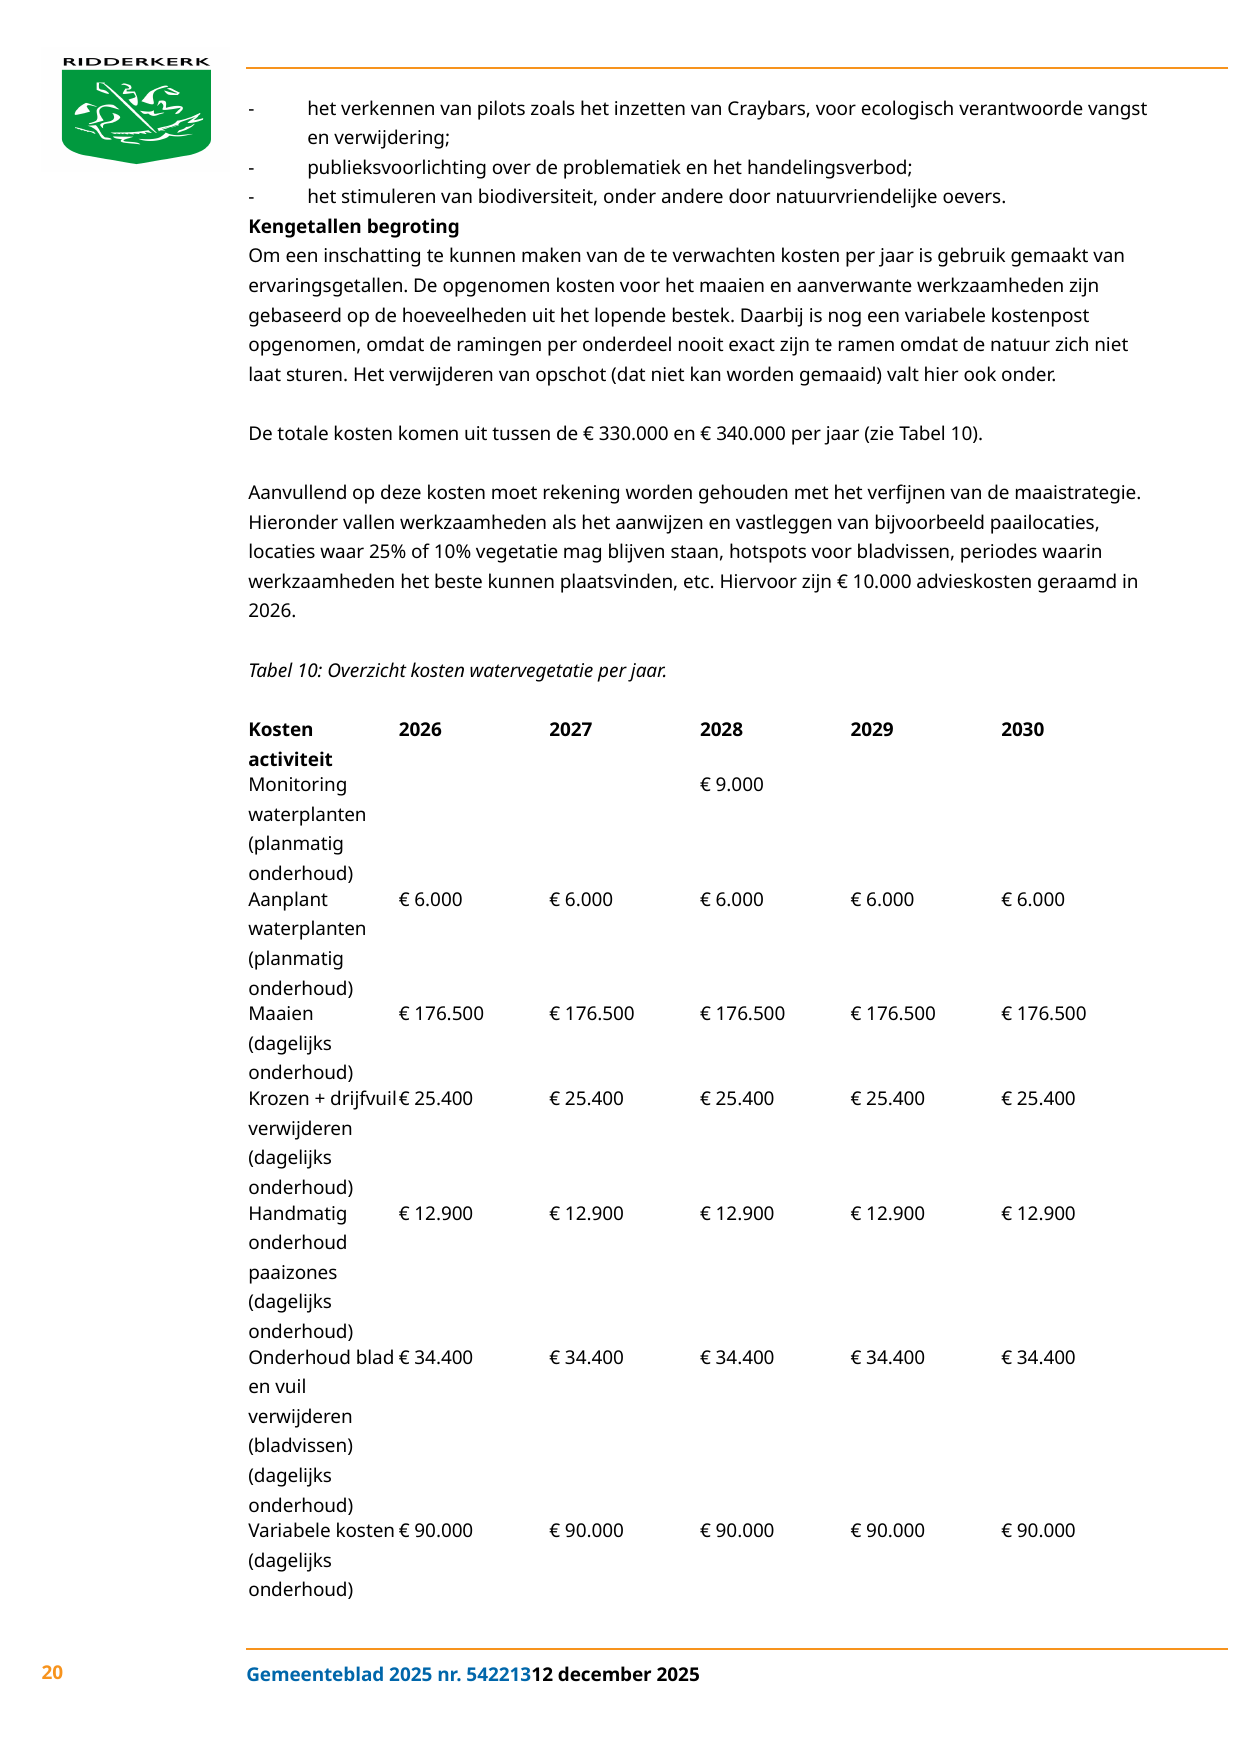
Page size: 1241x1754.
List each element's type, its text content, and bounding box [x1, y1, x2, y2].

table_cell € 6.000 [850, 886, 1001, 1000]
table_cell Variabele kosten (dagelijks onderhoud) [248, 1518, 398, 1602]
table_cell Krozen + drijfvuil verwijderen (dagelijks onderhoud) [248, 1085, 398, 1200]
table_cell € 6.000 [549, 886, 700, 1000]
table_cell € 6.000 [700, 886, 850, 1000]
table_cell Maaien (dagelijks onderhoud) [248, 1000, 398, 1085]
list het stimuleren van biodiversiteit, onder andere door natuurvriendelijke oevers. [248, 183, 1152, 209]
table_header 2026 [399, 716, 549, 771]
table_cell € 90.000 [700, 1518, 850, 1602]
table_cell € 9.000 [700, 771, 850, 886]
table_cell € 25.400 [700, 1085, 850, 1200]
table_cell € 90.000 [1001, 1518, 1152, 1602]
table_cell € 25.400 [1001, 1085, 1152, 1200]
table_header 2029 [850, 716, 1001, 771]
table_cell € 176.500 [549, 1000, 700, 1085]
table_cell € 34.400 [1001, 1344, 1152, 1517]
table_header 2027 [549, 716, 700, 771]
text Kengetallen begroting [248, 213, 1152, 239]
table_cell € 34.400 [850, 1344, 1001, 1517]
table_header Kosten activiteit [248, 716, 398, 771]
table_cell Aanplant waterplanten (planmatig onderhoud) [248, 886, 398, 1000]
table_cell € 90.000 [549, 1518, 700, 1602]
table_cell Handmatig onderhoud paaizones (dagelijks onderhoud) [248, 1200, 398, 1344]
table_cell € 176.500 [700, 1000, 850, 1085]
table_cell € 176.500 [399, 1000, 549, 1085]
table_cell € 12.900 [399, 1200, 549, 1344]
list het verkennen van pilots zoals het inzetten van Craybars, voor ecologisch verantwoorde vangst en verwijdering; [248, 95, 1152, 150]
table_cell € 90.000 [399, 1518, 549, 1602]
text Om een inschatting te kunnen maken van de te verwachten kosten per jaar is gebruik gemaakt van ervaringsgetallen. De opgenomen kosten voor het maaien en aanverwante werkzaamheden zijn gebaseerd op de hoeveelheden uit het lopende bestek. Daarbij is nog een variabele kostenpost opgenomen, omdat de ramingen per onderdeel nooit exact zijn te ramen omdat de natuur zich niet laat sturen. Het verwijderen van opschot (dat niet kan worden gemaaid) valt hier ook onder. [248, 243, 1152, 387]
table_header 2030 [1001, 716, 1152, 771]
table_cell € 6.000 [1001, 886, 1152, 1000]
table_header 2028 [700, 716, 850, 771]
table_cell € 34.400 [399, 1344, 549, 1517]
table_cell [1001, 771, 1152, 886]
table_cell [399, 771, 549, 886]
table_cell € 176.500 [1001, 1000, 1152, 1085]
text Aanvullend op deze kosten moet rekening worden gehouden met het verfijnen van de maaistrategie. Hieronder vallen werkzaamheden als het aanwijzen en vastleggen van bijvoorbeeld paailocaties, locaties waar 25% of 10% vegetatie mag blijven staan, hotspots voor bladvissen, periodes waarin werkzaamheden het beste kunnen plaatsvinden, etc. Hiervoor zijn € 10.000 advieskosten geraamd in 2026. [248, 479, 1152, 623]
table_cell Onderhoud blad en vuil verwijderen (bladvissen) (dagelijks onderhoud) [248, 1344, 398, 1517]
table_cell € 6.000 [399, 886, 549, 1000]
table_cell € 90.000 [850, 1518, 1001, 1602]
table_cell € 176.500 [850, 1000, 1001, 1085]
table_cell € 25.400 [549, 1085, 700, 1200]
picture [41, 47, 231, 172]
table_cell € 12.900 [700, 1200, 850, 1344]
table_cell [850, 771, 1001, 886]
table_cell € 12.900 [549, 1200, 700, 1344]
table_cell € 12.900 [850, 1200, 1001, 1344]
table_cell € 12.900 [1001, 1200, 1152, 1344]
list publieksvoorlichting over de problematiek en het handelingsverbod; [248, 154, 1152, 180]
table_cell € 34.400 [549, 1344, 700, 1517]
text Tabel 10: Overzicht kosten watervegetatie per jaar. [248, 657, 1152, 683]
table_cell Monitoring waterplanten (planmatig onderhoud) [248, 771, 398, 886]
table_cell € 25.400 [399, 1085, 549, 1200]
table_cell € 25.400 [850, 1085, 1001, 1200]
table_cell € 34.400 [700, 1344, 850, 1517]
table_cell [549, 771, 700, 886]
text De totale kosten komen uit tussen de € 330.000 en € 340.000 per jaar (zie Tabel 10). [248, 420, 1152, 446]
